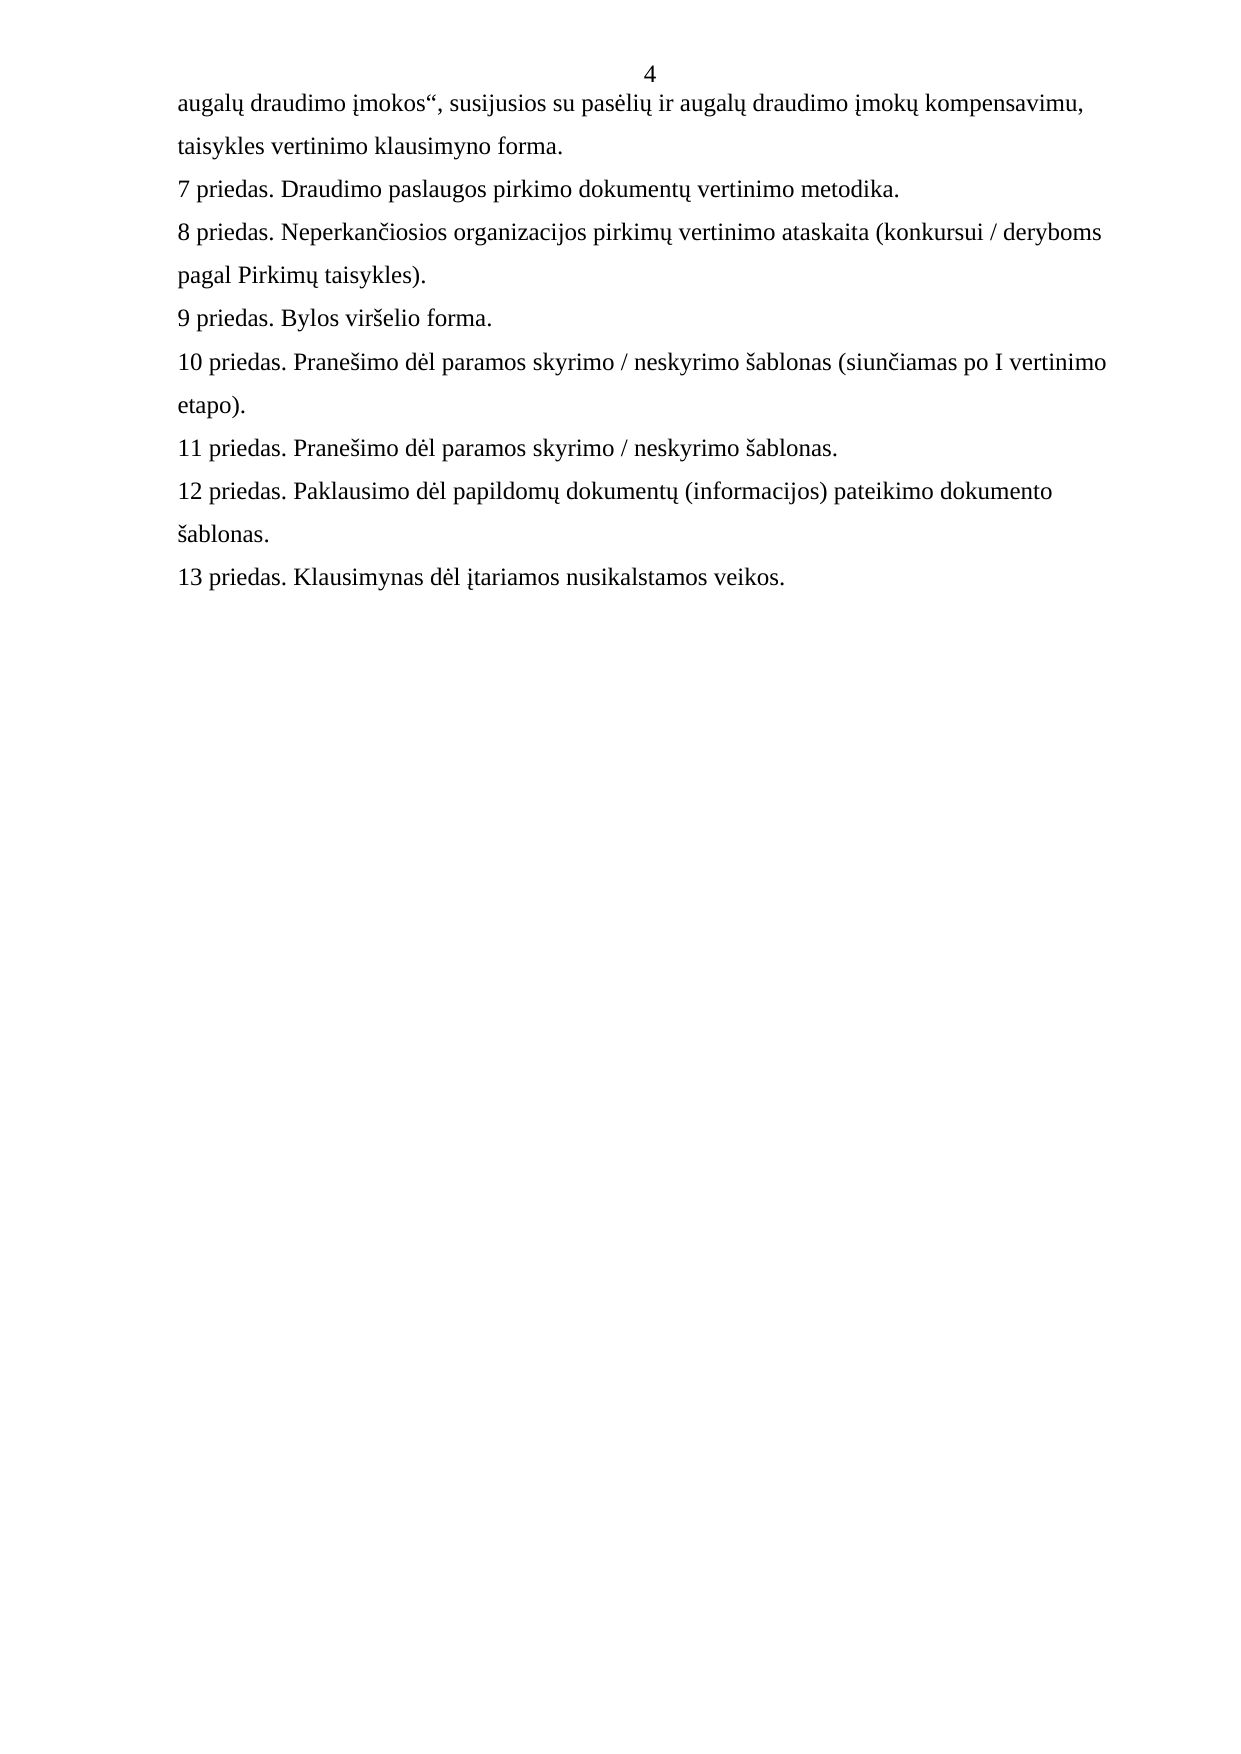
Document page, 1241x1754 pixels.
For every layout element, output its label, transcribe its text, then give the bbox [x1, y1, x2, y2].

text 13 priedas. Klausimynas dėl įtariamos nusikalstamos veikos. [177, 562, 1122, 591]
text augalų draudimo įmokos“, susijusios su pasėlių ir augalų draudimo įmokų kompensavimu, taisykles vertinimo klausimyno forma. [177, 88, 1122, 160]
text 8 priedas. Neperkančiosios organizacijos pirkimų vertinimo ataskaita (konkursui / deryboms pagal Pirkimų taisykles). [177, 217, 1122, 289]
text 11 priedas. Pranešimo dėl paramos skyrimo / neskyrimo šablonas. [177, 433, 1122, 462]
text 9 priedas. Bylos viršelio forma. [177, 303, 1122, 332]
text 12 priedas. Paklausimo dėl papildomų dokumentų (informacijos) pateikimo dokumento šablonas. [177, 476, 1122, 548]
text 7 priedas. Draudimo paslaugos pirkimo dokumentų vertinimo metodika. [177, 174, 1122, 203]
text 10 priedas. Pranešimo dėl paramos skyrimo / neskyrimo šablonas (siunčiamas po I vertinimo etapo). [177, 347, 1122, 418]
